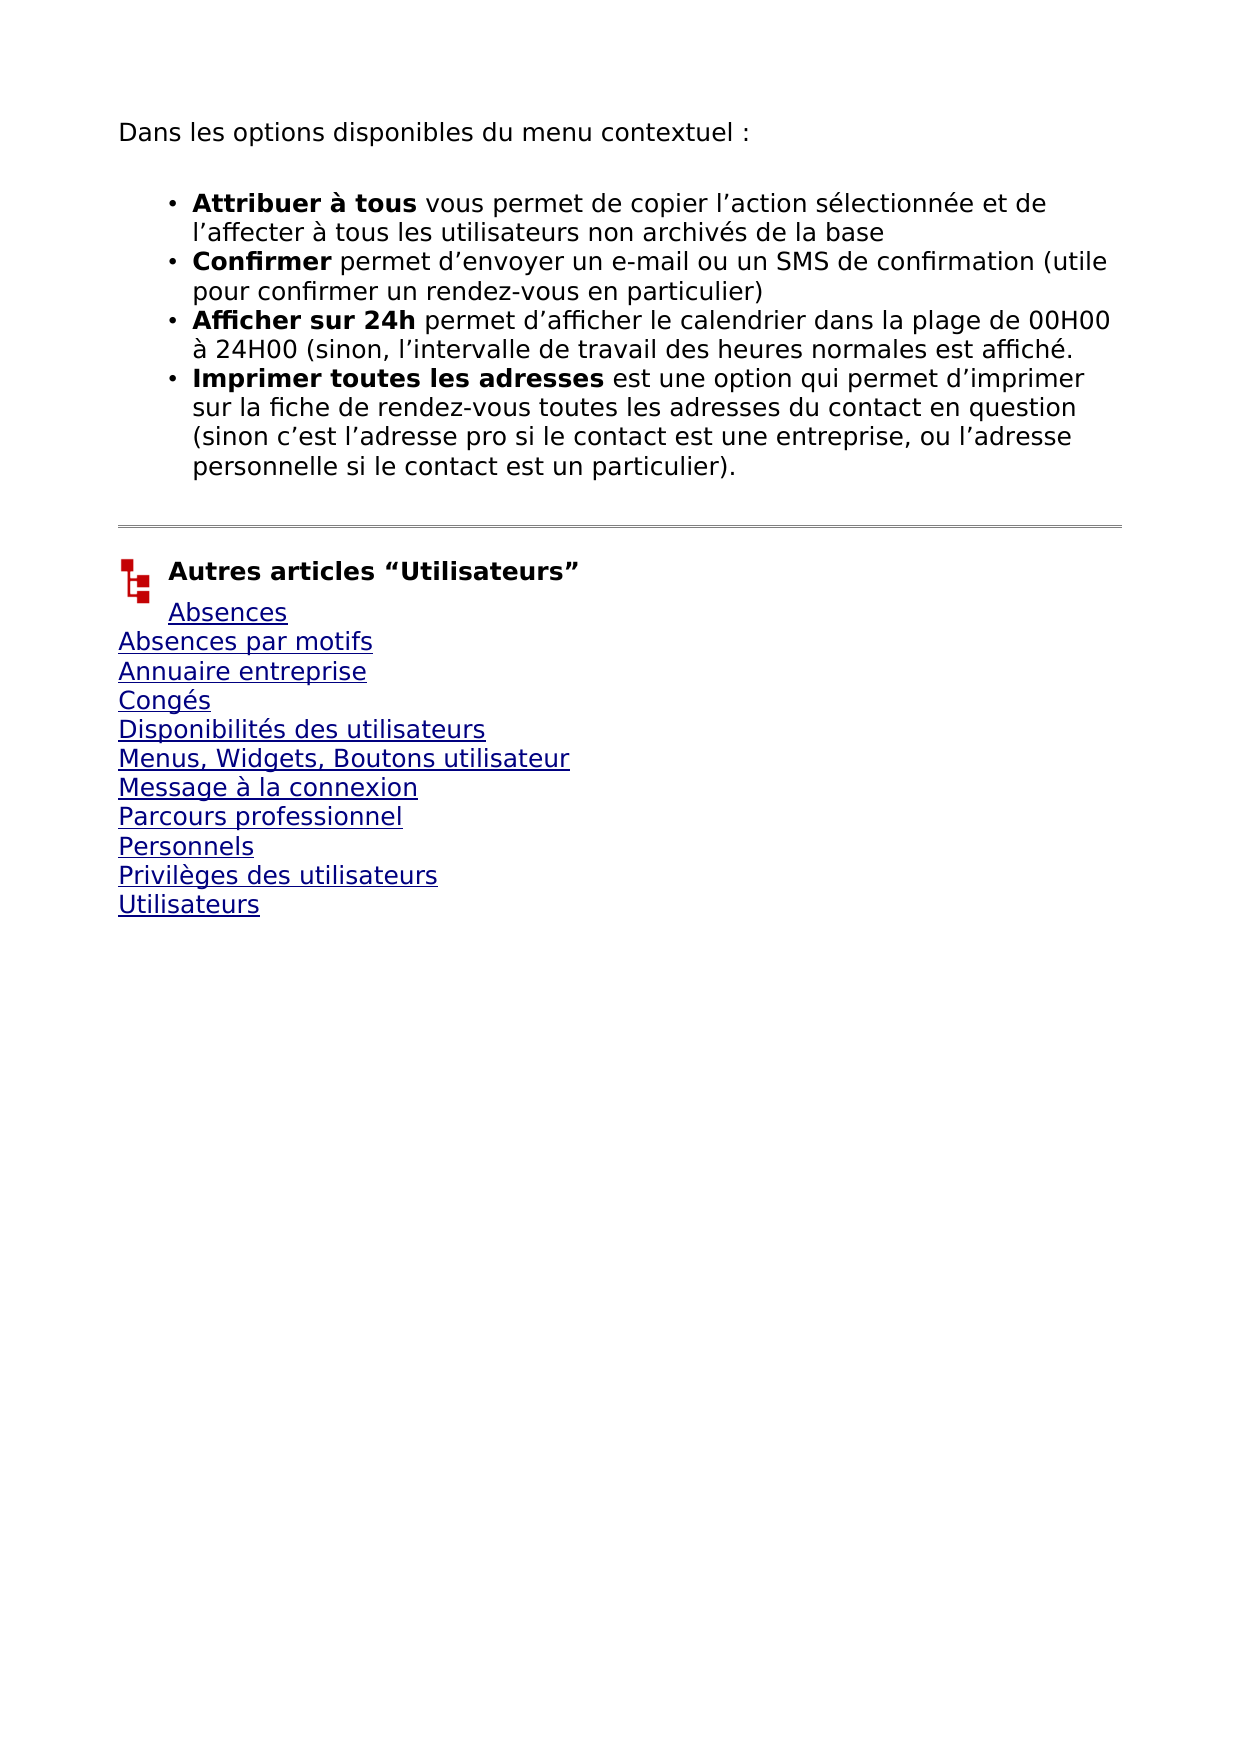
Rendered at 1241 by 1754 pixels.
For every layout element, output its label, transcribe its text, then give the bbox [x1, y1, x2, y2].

text Dans les options disponibles du menu contextuel : [118, 118, 1122, 147]
text Autres articles “Utilisateurs” [169, 557, 1122, 586]
picture [118, 556, 169, 607]
list Attribuer à tous vous permet de copier l’action sélectionnée et de l’affecter à tous les utilisateurs non archivés de la base [177, 189, 1122, 248]
list Confirmer permet d’envoyer un e-mail ou un SMS de confirmation (utile pour confirmer un rendez-vous en particulier) [177, 248, 1122, 306]
list Afficher sur 24h permet d’afficher le calendrier dans la plage de 00H00 à 24H00 (sinon, l’intervalle de travail des heures normales est affiché. [177, 306, 1122, 364]
text Absences Absences par motifs Annuaire entreprise Congés Disponibilités des utilisateurs Menus, Widgets, Boutons utilisateur Message à la connexion Parcours professionnel Personnels Privilèges des utilisateurs Utilisateurs [118, 598, 1122, 948]
list Imprimer toutes les adresses est une option qui permet d’imprimer sur la fiche de rendez-vous toutes les adresses du contact en question (sinon c’est l’adresse pro si le contact est une entreprise, ou l’adresse personnelle si le contact est un particulier). [177, 364, 1122, 481]
